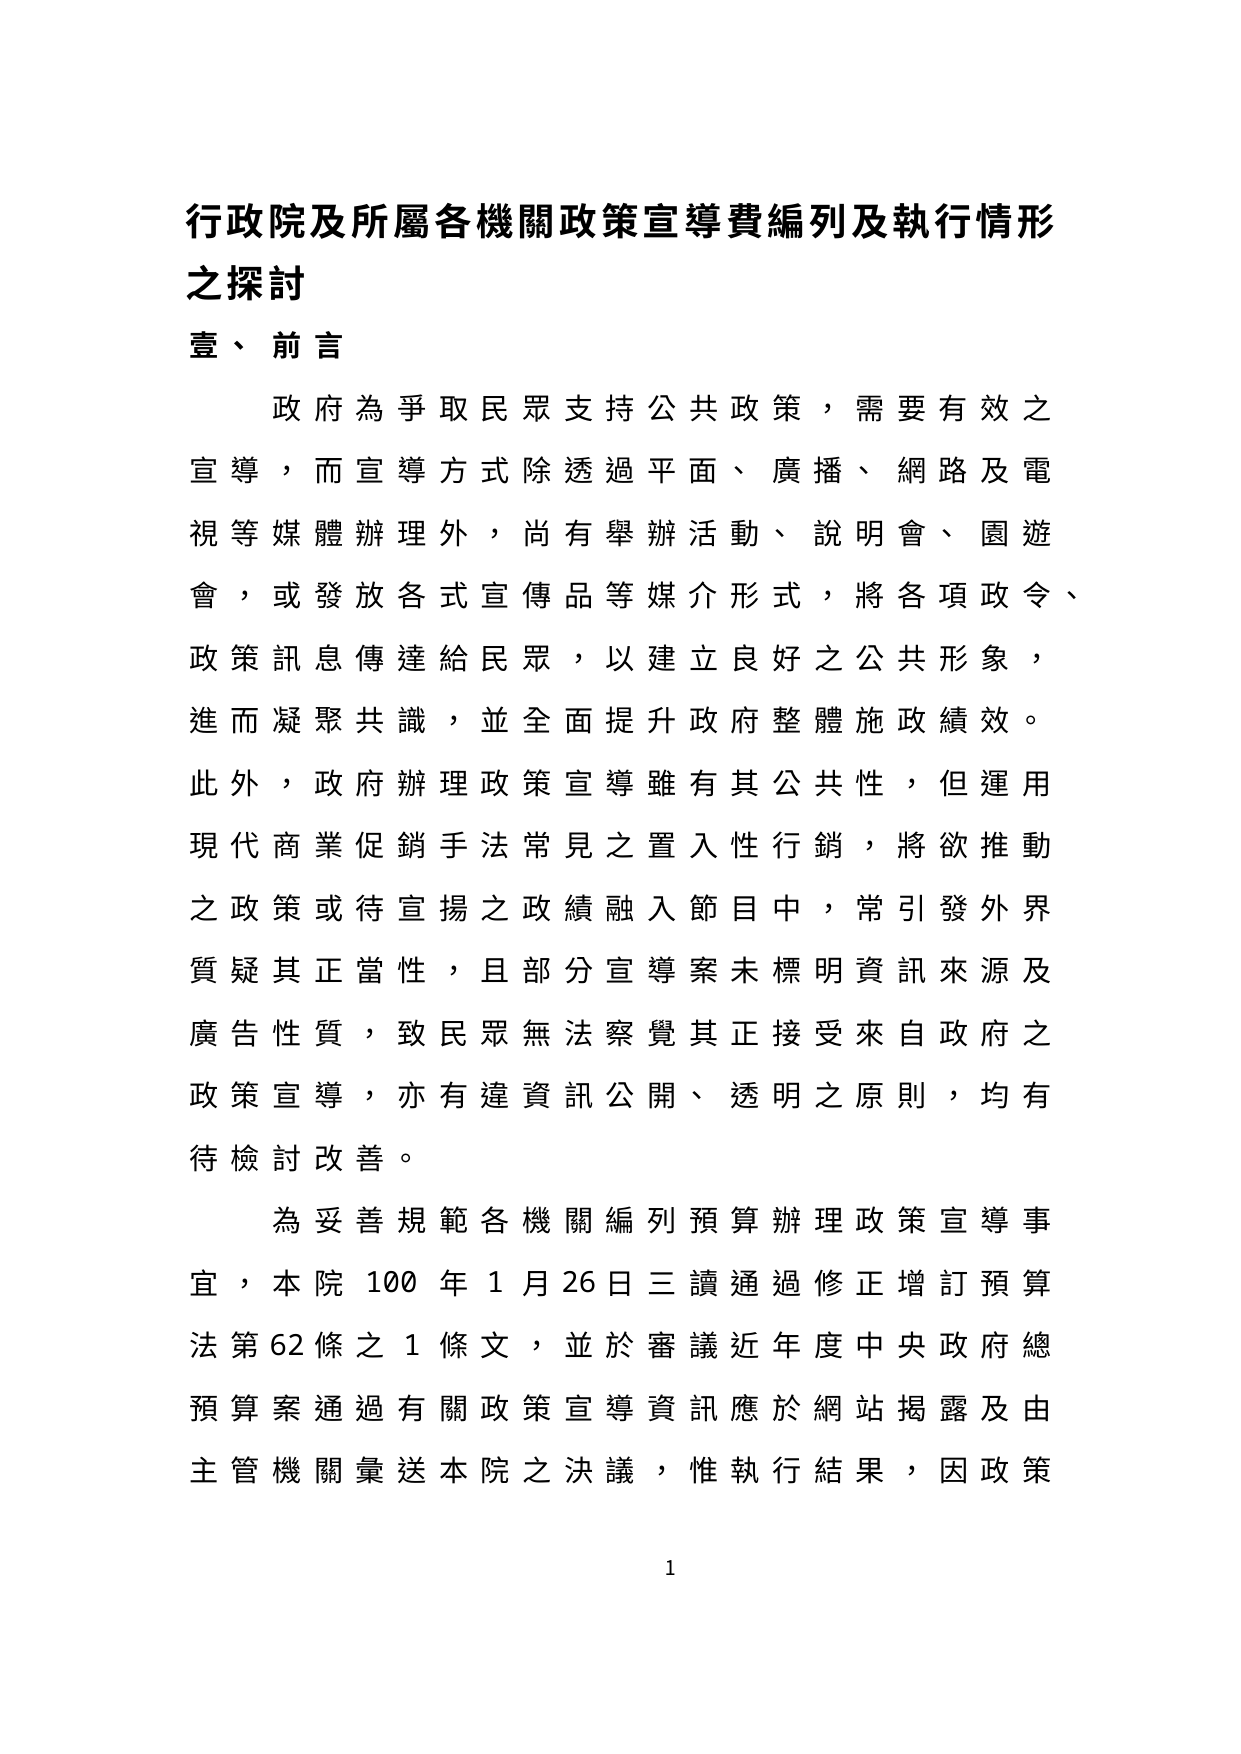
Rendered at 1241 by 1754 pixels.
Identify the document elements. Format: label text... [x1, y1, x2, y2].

text 壹、前言 [183, 302, 1058, 365]
text 政府為爭取民眾支持公共政策，需要有效之宣導，而宣導方式除透過平面、廣播、網路及電視等媒體辦理外，尚有舉辦活動、說明會、園遊會，或發放各式宣傳品等媒介形式，將各項政令、政策訊息傳達給民眾，以建立良好之公共形象，進而凝聚共識，並全面提升政府整體施政績效。此外，政府辦理政策宣導雖有其公共性，但運用現代商業促銷手法常見之置入性行銷，將欲推動之政策或待宣揚之政績融入節目中，常引發外界質疑其正當性，且部分宣導案未標明資訊來源及廣告性質，致民眾無法察覺其正接受來自政府之政策宣導，亦有違資訊公開、透明之原則，均有待檢討改善。 [183, 365, 1058, 1177]
text 為妥善規範各機關編列預算辦理政策宣導事宜，本院100年1月26日三讀通過修正增訂預算法第62條之1條文，並於審議近年度中央政府總預算案通過有關政策宣導資訊應於網站揭露及由主管機關彙送本院之決議，惟執行結果，因政策 [183, 1177, 1058, 1490]
text 行政院及所屬各機關政策宣導費編列及執行情形之探討 [183, 177, 1058, 302]
